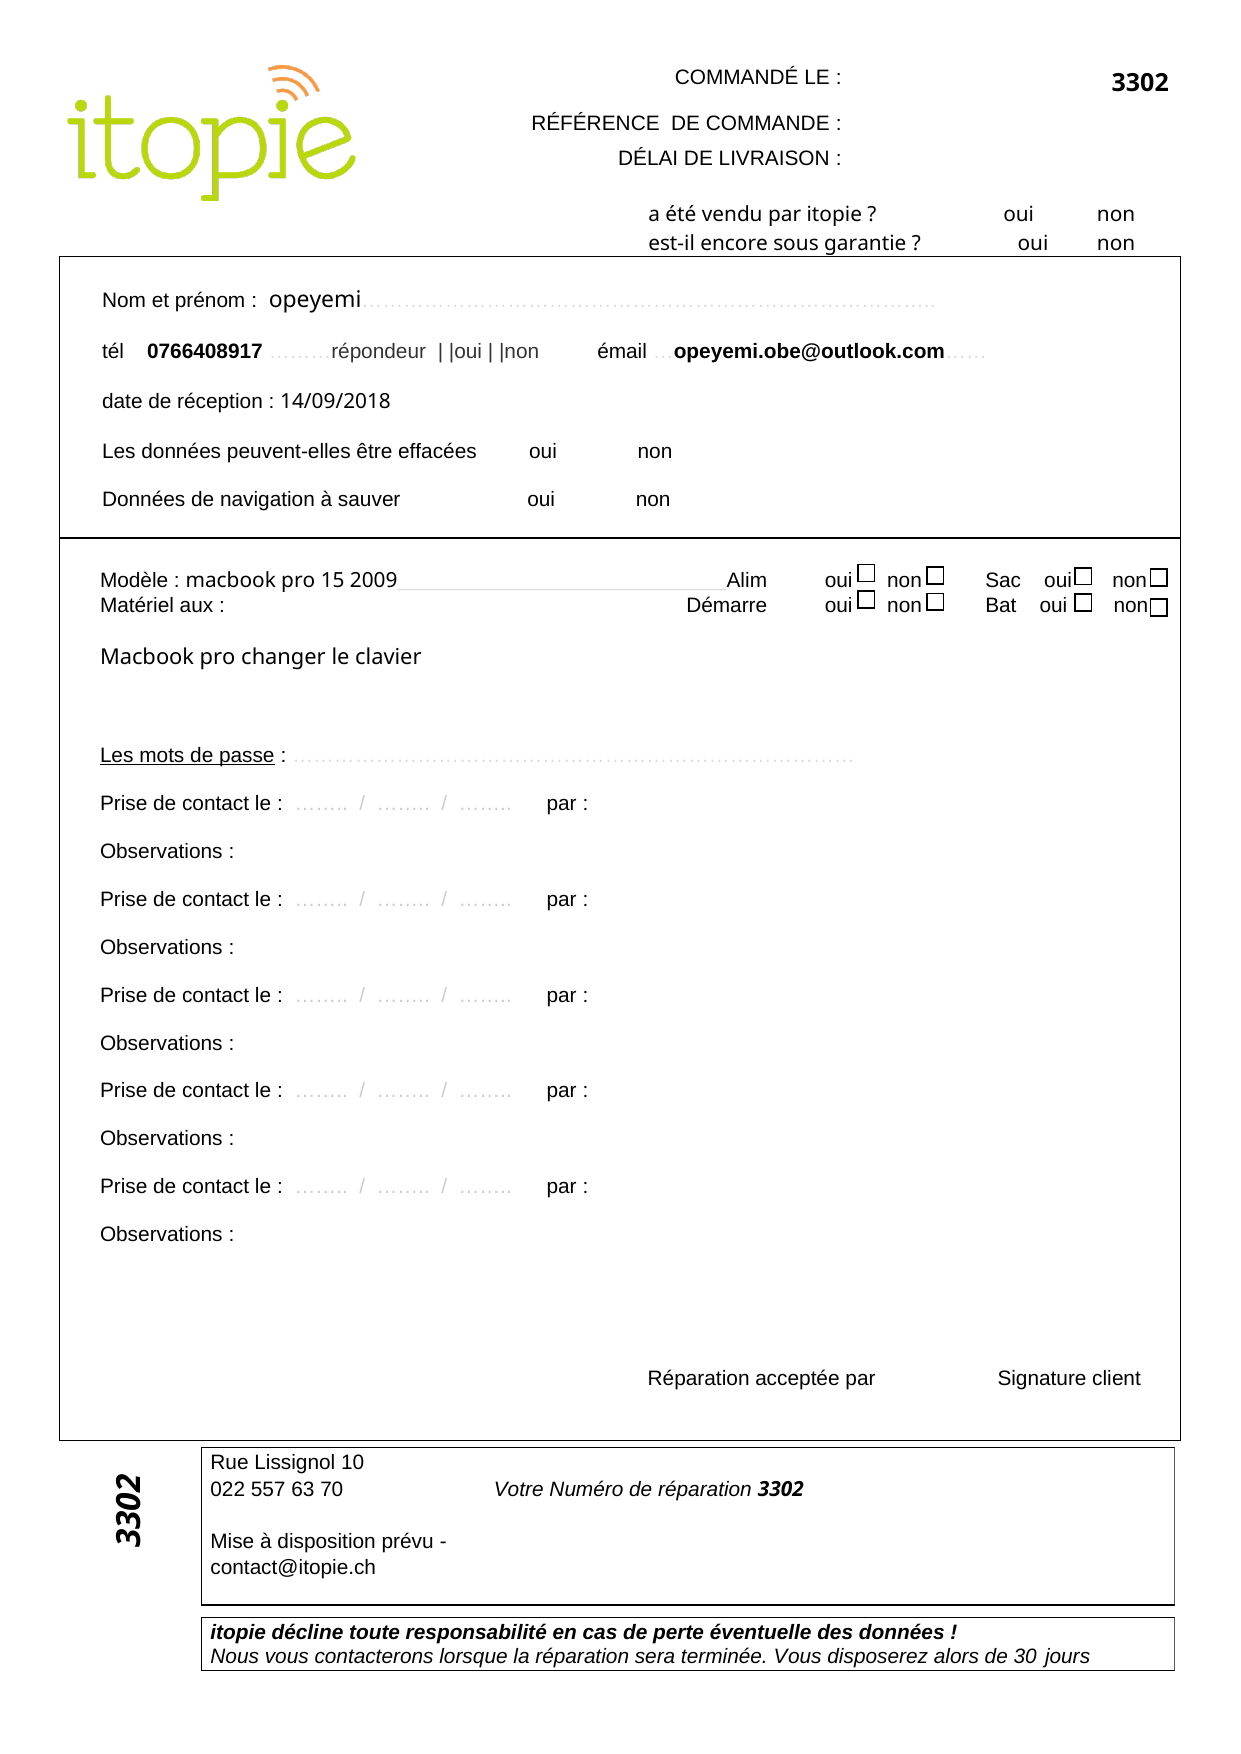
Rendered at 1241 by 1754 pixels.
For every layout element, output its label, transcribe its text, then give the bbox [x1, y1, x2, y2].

text Observations : [60, 1027, 1180, 1054]
text Réparation acceptée par Signature client [60, 1363, 1180, 1390]
text Prise de contact le : …….. / …….. / …….. par : [60, 1075, 1180, 1102]
text Modèle : macbook pro 15 2009 Alim oui non Sac oui non [879, 562, 925, 590]
text Matériel aux : Démarre oui non Bat oui non [60, 590, 1180, 617]
text Modèle : macbook pro 15 2009 Alim oui non Sac oui non [948, 562, 1180, 590]
table_cell [847, 105, 1180, 140]
picture [67, 65, 356, 201]
text Prise de contact le : …….. / …….. / …….. par : [60, 788, 1180, 815]
text Prise de contact le : …….. / …….. / …….. par : [60, 979, 1180, 1006]
text Observations : [60, 1123, 1180, 1150]
text Les données peuvent-elles être effacées oui non [60, 436, 1180, 463]
table_cell RÉFÉRENCE DE COMMANDE : [490, 105, 847, 140]
text Observations : [60, 1219, 1180, 1246]
table_header COMMANDÉ LE : [490, 59, 847, 104]
table_cell DÉLAI DE LIVRAISON : [490, 140, 847, 175]
table_header Rue Lissignol 10 022 557 63 70 Votre Numéro de réparation 3302 Mise à disposition prévu - contact@itopie.ch [195, 1441, 1180, 1611]
text Prise de contact le : …….. / …….. / …….. par : [60, 883, 1180, 911]
table_header 3302 [847, 59, 1180, 104]
text Nom et prénom : opeyemi……………………………………………………………………….. [60, 280, 1180, 314]
text date de réception : 14/09/2018 [60, 383, 1180, 415]
text Observations : [60, 931, 1180, 958]
text Données de navigation à sauver oui non [60, 484, 1180, 511]
text est-il encore sous garantie ? oui non [59, 228, 1181, 256]
text Macbook pro changer le clavier [60, 638, 1180, 671]
text Prise de contact le : …….. / …….. / …….. par : [60, 1171, 1180, 1198]
table_cell [847, 140, 1180, 175]
text Observations : [60, 836, 1180, 863]
text Les mots de passe : ……………………………………………………………………… [60, 740, 1180, 767]
text a été vendu par itopie ? oui non [59, 199, 1181, 228]
table_cell itopie décline toute responsabilité en cas de perte éventuelle des données ! Nous vous contacterons lorsque la réparation sera terminée. Vous disposerez alors de 30 jours [195, 1611, 1180, 1677]
table_header 3302 [59, 1441, 195, 1677]
text tél 0766408917 ………répondeur | |oui | |non émail …opeyemi.obe@outlook.com…… [60, 335, 1180, 362]
text Modèle : macbook pro 15 2009 Alim oui non Sac oui non [60, 562, 856, 590]
